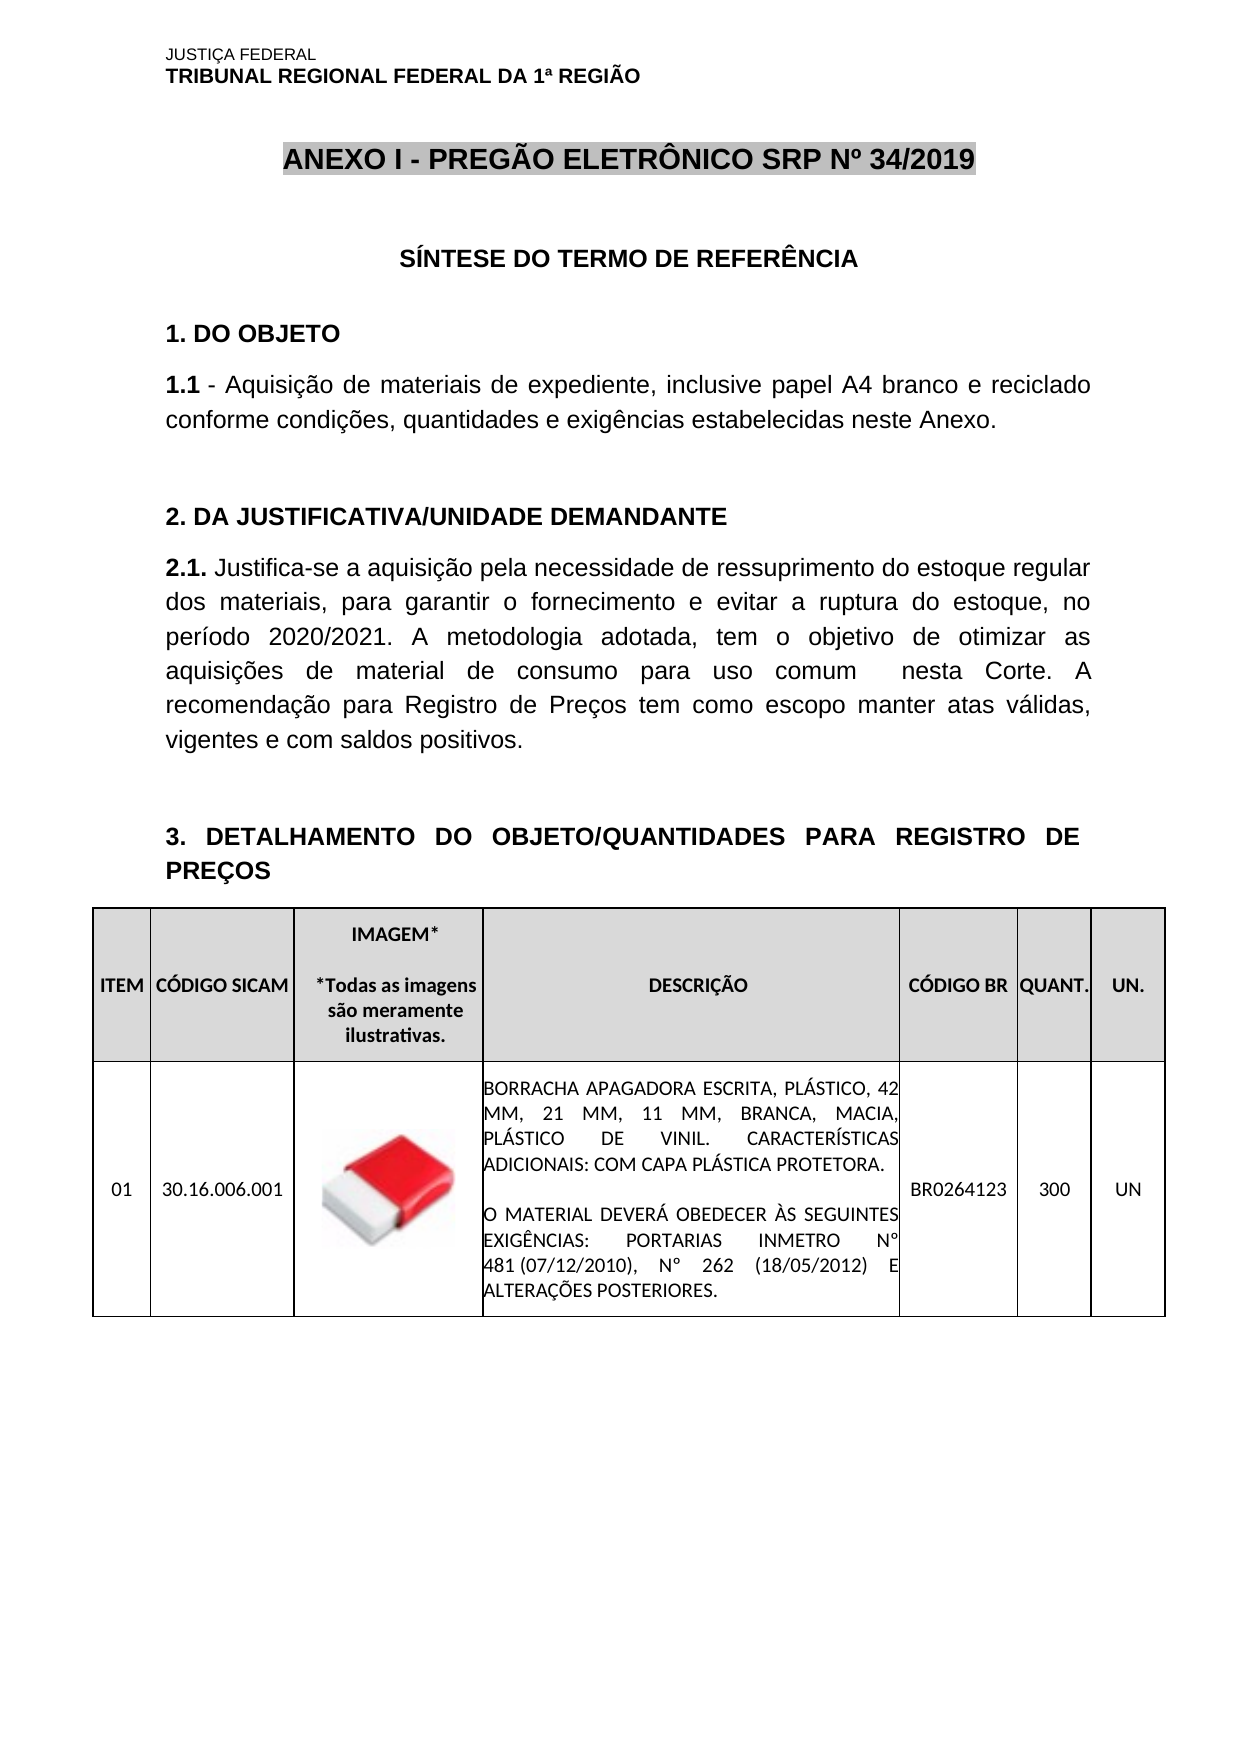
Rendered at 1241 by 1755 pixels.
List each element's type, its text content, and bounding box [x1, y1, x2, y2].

text ANEXO I - PREGÃO ELETRÔNICO SRP Nº 34/2019 [165, 142, 1093, 175]
table_cell 30.16.006.001 [151, 1062, 293, 1316]
table_cell BR0264123 [900, 1062, 1017, 1316]
table_header QUANT. [1018, 909, 1090, 1061]
table_cell UN [1092, 1062, 1164, 1316]
table_cell BORRACHA APAGADORA ESCRITA, PLÁSTICO, 42 MM, 21 MM, 11 MM, BRANCA, MACIA, PLÁSTICO DE VINIL. CARACTERÍSTICAS ADICIONAIS: COM CAPA PLÁSTICA PROTETORA. O MATERIAL DEVERÁ OBEDECER ÀS SEGUINTES EXIGÊNCIAS: PORTARIAS INMETRO Nº 481 (07/12/2010), Nº 262 (18/05/2012) E ALTERAÇÕES POSTERIORES. [484, 1062, 899, 1316]
table_header ITEM [94, 909, 150, 1061]
table_cell 01 [94, 1062, 150, 1316]
table_header DESCRIÇÃO [484, 909, 899, 1061]
table_header CÓDIGO BR [900, 909, 1017, 1061]
table_header CÓDIGO SICAM [151, 909, 293, 1061]
text 3. DETALHAMENTO DO OBJETO/QUANTIDADES PARA REGISTRO DE PREÇOS [165, 822, 1080, 885]
text 2. DA JUSTIFICATIVA/UNIDADE DEMANDANTE [165, 501, 1093, 530]
text 1. DO OBJETO [165, 319, 1093, 348]
table_header UN. [1092, 909, 1164, 1061]
table_cell 300 [1018, 1062, 1090, 1316]
text 1.1 - Aquisição de materiais de expediente, inclusive papel A4 branco e reciclado conforme condições, quantidades e exigências estabelecidas neste Anexo. [165, 370, 1093, 434]
text 2.1. Justifica-se a aquisição pela necessidade de ressuprimento do estoque regular dos materiais, para garantir o fornecimento e evitar a ruptura do estoque, no período 2020/2021. A metodologia adotada, tem o objetivo de otimizar as aquisições de material de consumo para uso comum nesta Corte. A recomendação para Registro de Preços tem como escopo manter atas válidas, vigentes e com saldos positivos. [165, 553, 1093, 754]
table_header IMAGEM* *Todas as imagens são meramente ilustrativas. [295, 909, 482, 1061]
table_cell [295, 1062, 482, 1316]
text SÍNTESE DO TERMO DE REFERÊNCIA [165, 244, 1093, 273]
